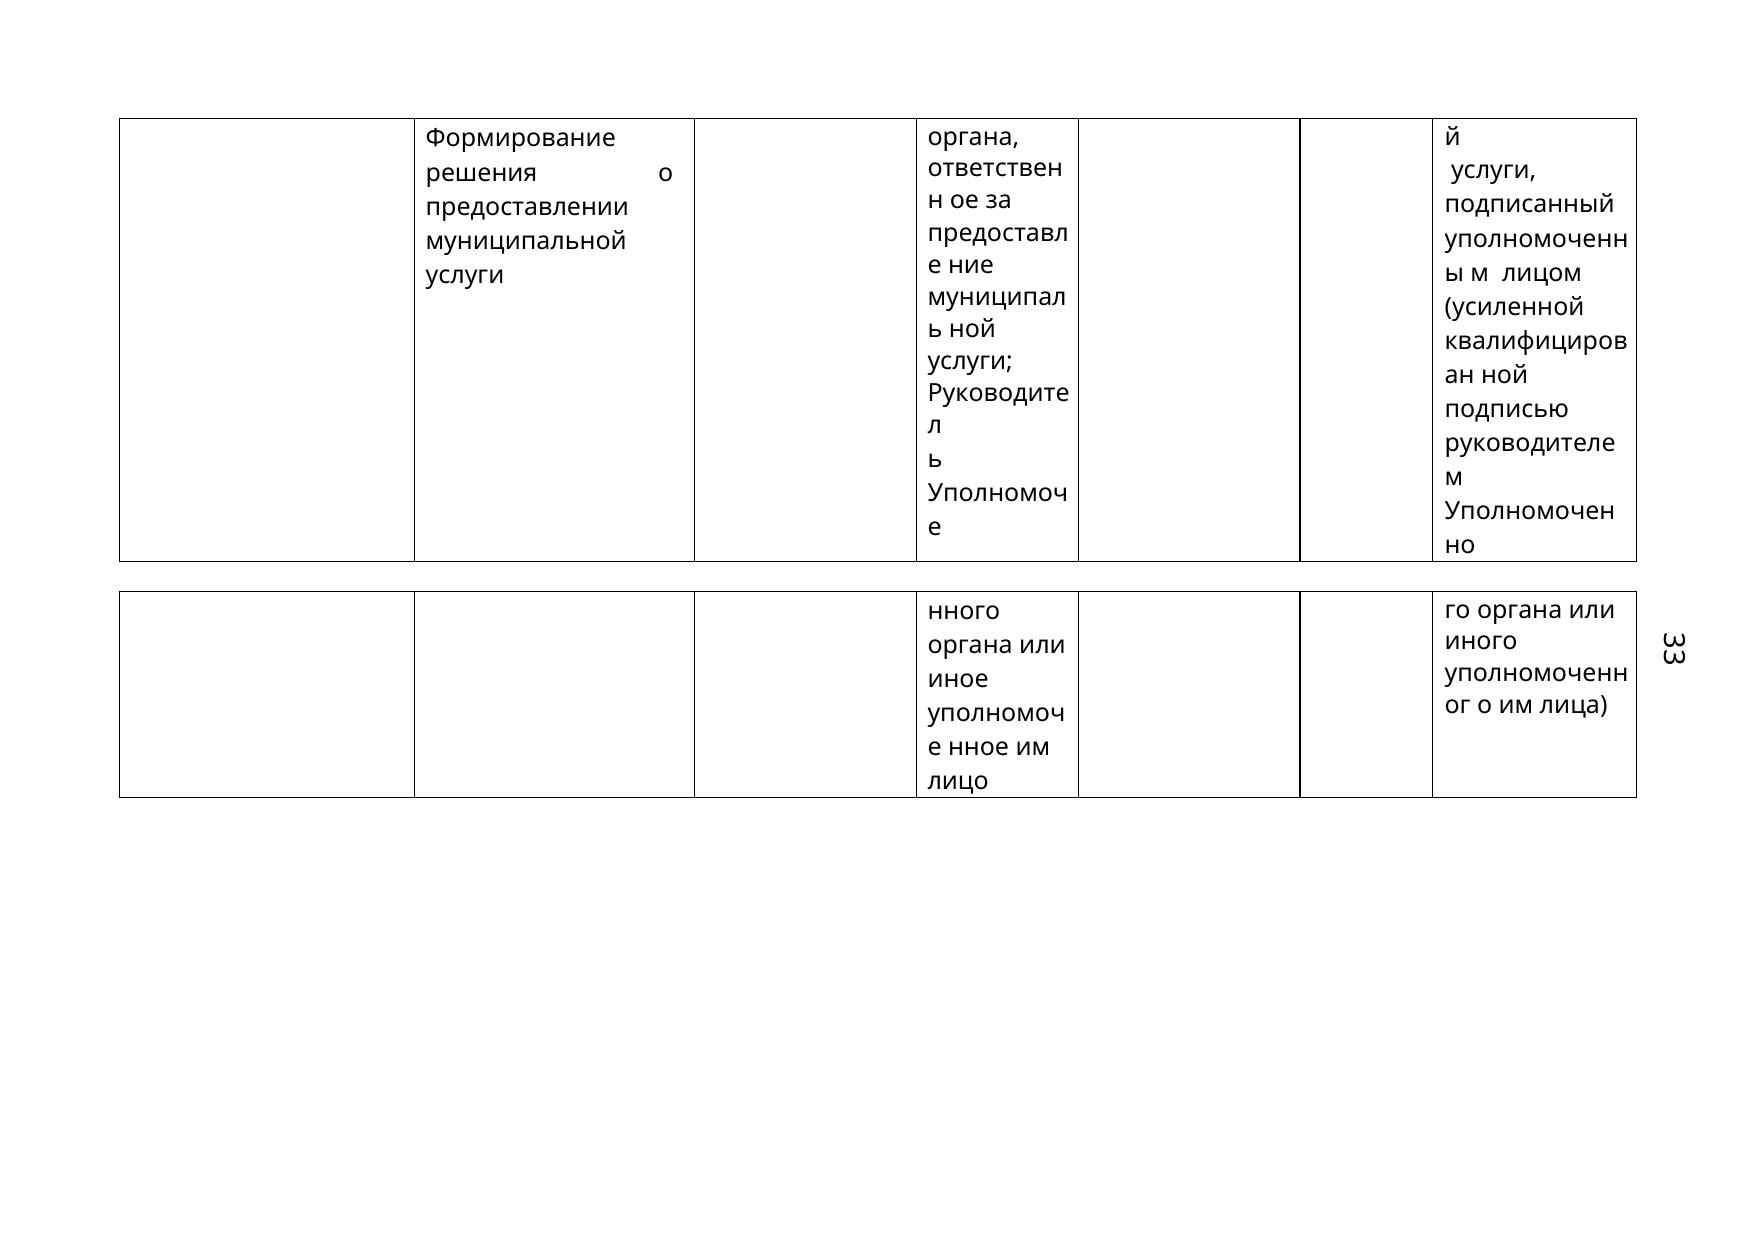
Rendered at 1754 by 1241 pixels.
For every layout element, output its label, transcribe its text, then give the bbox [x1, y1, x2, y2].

table_header нного органа или иное уполномоче нное им лицо [917, 592, 1078, 797]
table_header [695, 592, 916, 797]
table_cell [695, 119, 916, 561]
table_cell [1079, 119, 1299, 561]
table_header го органа или иного уполномоченног о им лица) [1433, 592, 1636, 797]
table_cell - [1301, 119, 1432, 561]
table_header [1301, 592, 1432, 797]
table_cell й услуги, подписанный уполномоченны м лицом (усиленной квалифицирован ной подписью руководителем Уполномоченно [1433, 119, 1636, 561]
table_header [415, 592, 694, 797]
table_cell [120, 119, 414, 561]
table_header [120, 592, 414, 797]
table_cell органа, ответственн ое за предоставле ние муниципаль ной услуги; Руководител ь Уполномоче [917, 119, 1078, 561]
table_cell Формирование решения о предоставлении муниципальной услуги [415, 119, 694, 561]
table_header [1079, 592, 1299, 797]
